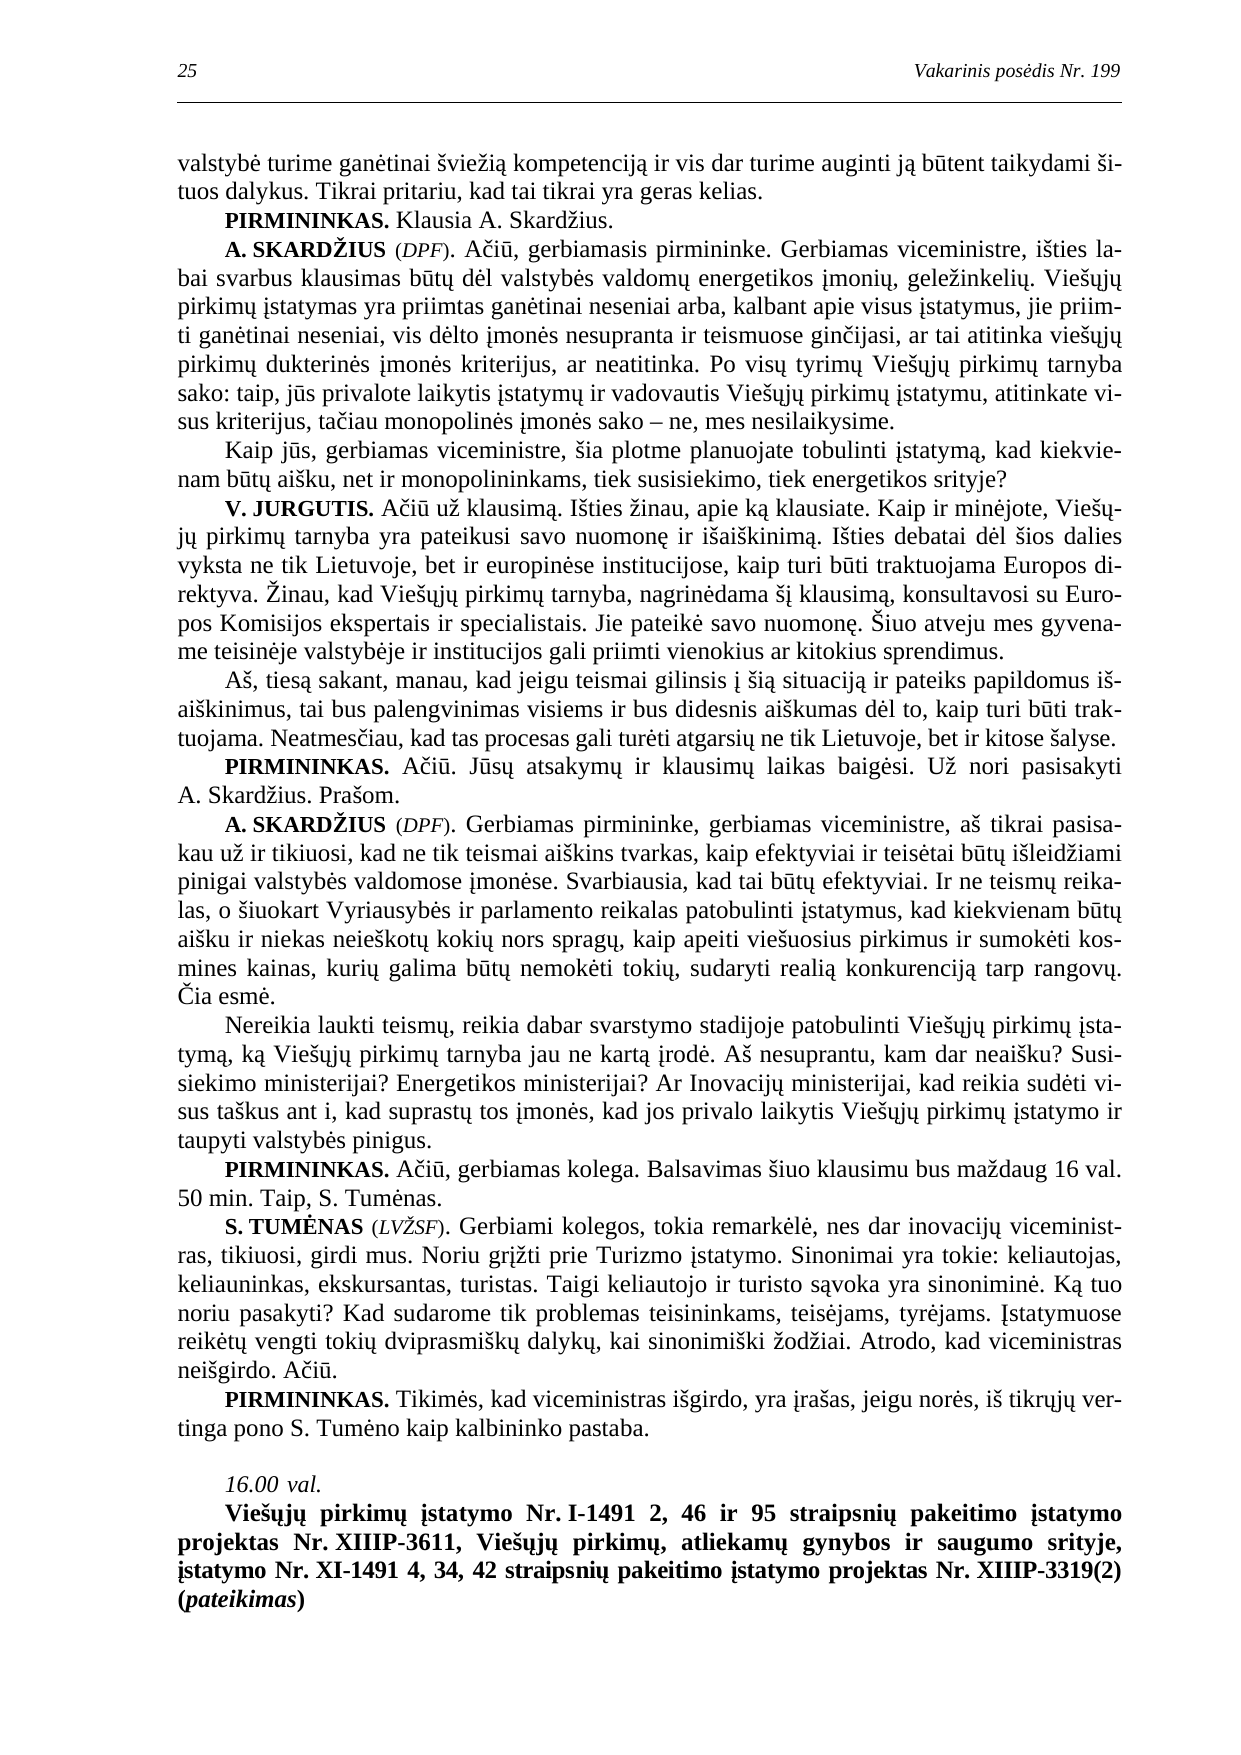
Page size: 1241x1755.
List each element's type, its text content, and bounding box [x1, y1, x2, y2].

text PIRMININKAS. Ačiū, ger­bia­mas ko­le­ga. Bal­sa­vi­mas šiuo klau­si­mu bus maž­daug 16 val. 50 min. Taip, S. Tu­mė­nas. [177, 1154, 1122, 1211]
text 16.00 val. [224, 1470, 1122, 1498]
text Kaip jūs, ger­bia­mas vi­ce­mi­nist­re, šia plot­me pla­nuo­ja­te to­bu­lin­ti įsta­ty­mą, kad kiek­vie­nam bū­tų aiš­ku, net ir mo­no­po­li­nin­kams, tiek su­si­sie­ki­mo, tiek ener­ge­ti­kos sri­ty­je? [177, 435, 1122, 493]
text vals­ty­bė tu­ri­me ga­nė­ti­nai švie­žią kom­pe­ten­ci­ją ir vis dar tu­ri­me au­gin­ti ją bū­tent tai­kydami ši­tuos da­ly­kus. Tik­rai pri­ta­riu, kad tai tik­rai yra ge­ras ke­lias. [177, 148, 1122, 205]
text Ne­rei­kia lauk­ti teis­mų, rei­kia da­bar svars­ty­mo sta­di­jo­je pa­to­bu­lin­ti Vie­šų­jų pir­ki­mų įsta­ty­mą, ką Vie­šų­jų pir­ki­mų tar­ny­ba jau ne kar­tą įro­dė. Aš ne­su­pran­tu, kam dar ne­aiš­ku? Su­si­sie­ki­mo mi­nis­te­ri­jai? Ener­ge­ti­kos mi­nis­te­ri­jai? Ar Ino­va­ci­jų mi­nis­te­ri­jai, kad rei­kia su­dė­ti vi­sus taš­kus ant i, kad su­pras­tų tos įmo­nės, kad jos pri­va­lo lai­ky­tis Vie­šų­jų pir­ki­mų įsta­ty­mo ir tau­py­ti vals­ty­bės pi­ni­gus. [177, 1010, 1122, 1154]
text PIRMININKAS. Klau­sia A. Skar­džius. [177, 205, 1122, 234]
text S. TUMĖNAS (LVŽSF). Ger­bia­mi ko­le­gos, to­kia re­mar­kė­lė, nes dar ino­va­ci­jų vi­ce­mi­nist­ras, ti­kiuo­si, gir­di mus. No­riu grįž­ti prie Tu­riz­mo įsta­ty­mo. Si­no­ni­mai yra to­kie: ke­liau­to­jas, ke­liau­nin­kas, eks­kur­san­tas, tu­ris­tas. Tai­gi ke­liau­to­jo ir tu­ris­to są­vo­ka yra si­no­ni­mi­nė. Ką tuo no­riu pa­sa­ky­ti? Kad su­da­ro­me tik pro­ble­mas tei­si­nin­kams, tei­sė­jams, ty­rė­jams. Įsta­ty­muo­se rei­kė­tų veng­ti to­kių dvi­pras­miš­kų da­ly­kų, kai si­no­ni­miš­ki žo­džiai. At­ro­do, kad vi­ce­mi­nist­ras ne­iš­gir­do. Ačiū. [177, 1211, 1122, 1384]
text Vie­šų­jų pir­ki­mų įsta­ty­mo Nr. I-1491 2, 46 ir 95 straips­nių pa­kei­ti­mo įsta­ty­mo projek­tas Nr. XIIIP-3611, Vie­šų­jų pir­ki­mų, at­lie­ka­mų gy­ny­bos ir sau­gu­mo sri­ty­je, įstaty­mo Nr. XI-1491 4, 34, 42 straips­nių pa­kei­ti­mo įsta­ty­mo pro­jek­tas Nr. XIIIP-3319(2) (pa­tei­ki­mas) [177, 1498, 1122, 1613]
text Aš, tie­są sa­kant, ma­nau, kad jei­gu teis­mai gi­lin­sis į šią si­tu­a­ci­ją ir pa­teiks pa­pil­do­mus iš­aiš­ki­ni­mus, tai bus pa­leng­vi­ni­mas vi­siems ir bus di­des­nis aiš­ku­mas dėl to, kaip tu­ri bū­ti trak­tuo­ja­ma. Ne­at­mes­čiau, kad tas pro­ce­sas ga­li tu­rė­ti at­gar­sių ne tik Lie­tu­vo­je, bet ir ki­to­se ša­ly­se. [177, 665, 1122, 751]
text PIRMININKAS. Ačiū. Jū­sų at­sa­ky­mų ir klau­si­mų lai­kas bai­gė­si. Už no­ri pa­si­sa­ky­ti A. Skar­džius. Pra­šom. [177, 751, 1122, 809]
text PIRMININKAS. Ti­ki­mės, kad vi­ce­mi­nist­ras iš­gir­do, yra įra­šas, jei­gu no­rės, iš tik­rų­jų ver­tin­ga po­no S. Tu­mė­no kaip kal­bi­nin­ko pa­sta­ba. [177, 1384, 1122, 1441]
text A. SKARDŽIUS (DPF). Ačiū, ger­bia­ma­sis pir­mi­nin­ke. Ger­bia­mas vi­ce­mi­nist­re, iš­ties la­bai svar­bus klau­si­mas bū­tų dėl vals­ty­bės val­do­mų ener­ge­ti­kos įmo­nių, ge­le­žin­ke­lių. Vie­šų­jų pir­ki­mų įsta­ty­mas yra pri­im­tas ga­nė­ti­nai ne­se­niai ar­ba, kal­bant apie vi­sus įsta­ty­mus, jie pri­im­ti ga­nė­ti­nai ne­se­niai, vis dėl­to įmo­nės ne­su­pran­ta ir teis­muo­se gin­či­ja­si, ar tai ati­tin­ka vie­šų­jų pir­ki­mų duk­te­ri­nės įmo­nės kri­te­ri­jus, ar ne­ati­tin­ka. Po vi­sų ty­ri­mų Vie­šų­jų pir­ki­mų tar­ny­ba sa­ko: taip, jūs pri­va­lo­te lai­ky­tis įsta­ty­mų ir va­do­vau­tis Vie­šų­jų pir­ki­mų įsta­ty­mu, ati­tin­ka­te vi­sus kri­te­ri­jus, ta­čiau mo­no­po­li­nės įmo­nės sa­ko – ne, mes ne­si­lai­ky­si­me. [177, 234, 1122, 435]
text A. SKARDŽIUS (DPF). Ger­bia­mas pir­mi­nin­ke, ger­bia­mas vi­ce­mi­nist­re, aš tik­rai pa­si­sa­kau už ir ti­kiuo­si, kad ne tik teis­mai aiš­kins tvar­kas, kaip efek­ty­viai ir tei­sė­tai bū­tų iš­lei­džia­mi pi­ni­gai vals­ty­bės val­do­mo­se įmo­nė­se. Svar­biau­sia, kad tai bū­tų efek­ty­viai. Ir ne teis­mų rei­ka­las, o šiuo­kart Vy­riau­sy­bės ir par­la­men­to rei­ka­las pa­to­bu­lin­ti įsta­ty­mus, kad kiek­vie­nam bū­tų aiš­ku ir nie­kas ne­ieš­ko­tų ko­kių nors spra­gų, kaip apei­ti vie­šuo­sius pir­ki­mus ir su­mo­kė­ti kos­mi­nes kai­nas, ku­rių ga­li­ma bū­tų ne­mo­kė­ti to­kių, su­da­ry­ti re­a­lią kon­ku­ren­ci­ją tarp ran­go­vų. Čia es­mė. [177, 809, 1122, 1010]
text V. JURGUTIS. Ačiū už klau­si­mą. Iš­ties ži­nau, apie ką klau­sia­te. Kaip ir mi­nė­jo­te, Vie­šų­jų pir­ki­mų tar­ny­ba yra pa­tei­ku­si sa­vo nuo­mo­nę ir iš­aiš­ki­ni­mą. Iš­ties de­ba­tai dėl šios da­lies vyks­ta ne tik Lie­tu­vo­je, bet ir eu­ro­pi­nė­se ins­ti­tu­ci­jo­se, kaip tu­ri bū­ti trak­tuo­ja­ma Eu­ro­pos di­rek­ty­va. Ži­nau, kad Vie­šų­jų pir­ki­mų tar­ny­ba, nag­ri­nė­da­ma šį klau­si­mą, kon­sul­ta­vo­si su Eu­ro­pos Ko­mi­si­jos eks­per­tais ir spe­cia­lis­tais. Jie pa­tei­kė sa­vo nuo­mo­nę. Šiuo at­ve­ju mes gy­ve­na­me tei­si­nė­je vals­ty­bė­je ir ins­ti­tu­ci­jos ga­li pri­im­ti vie­no­kius ar ki­to­kius spren­di­mus. [177, 493, 1122, 665]
